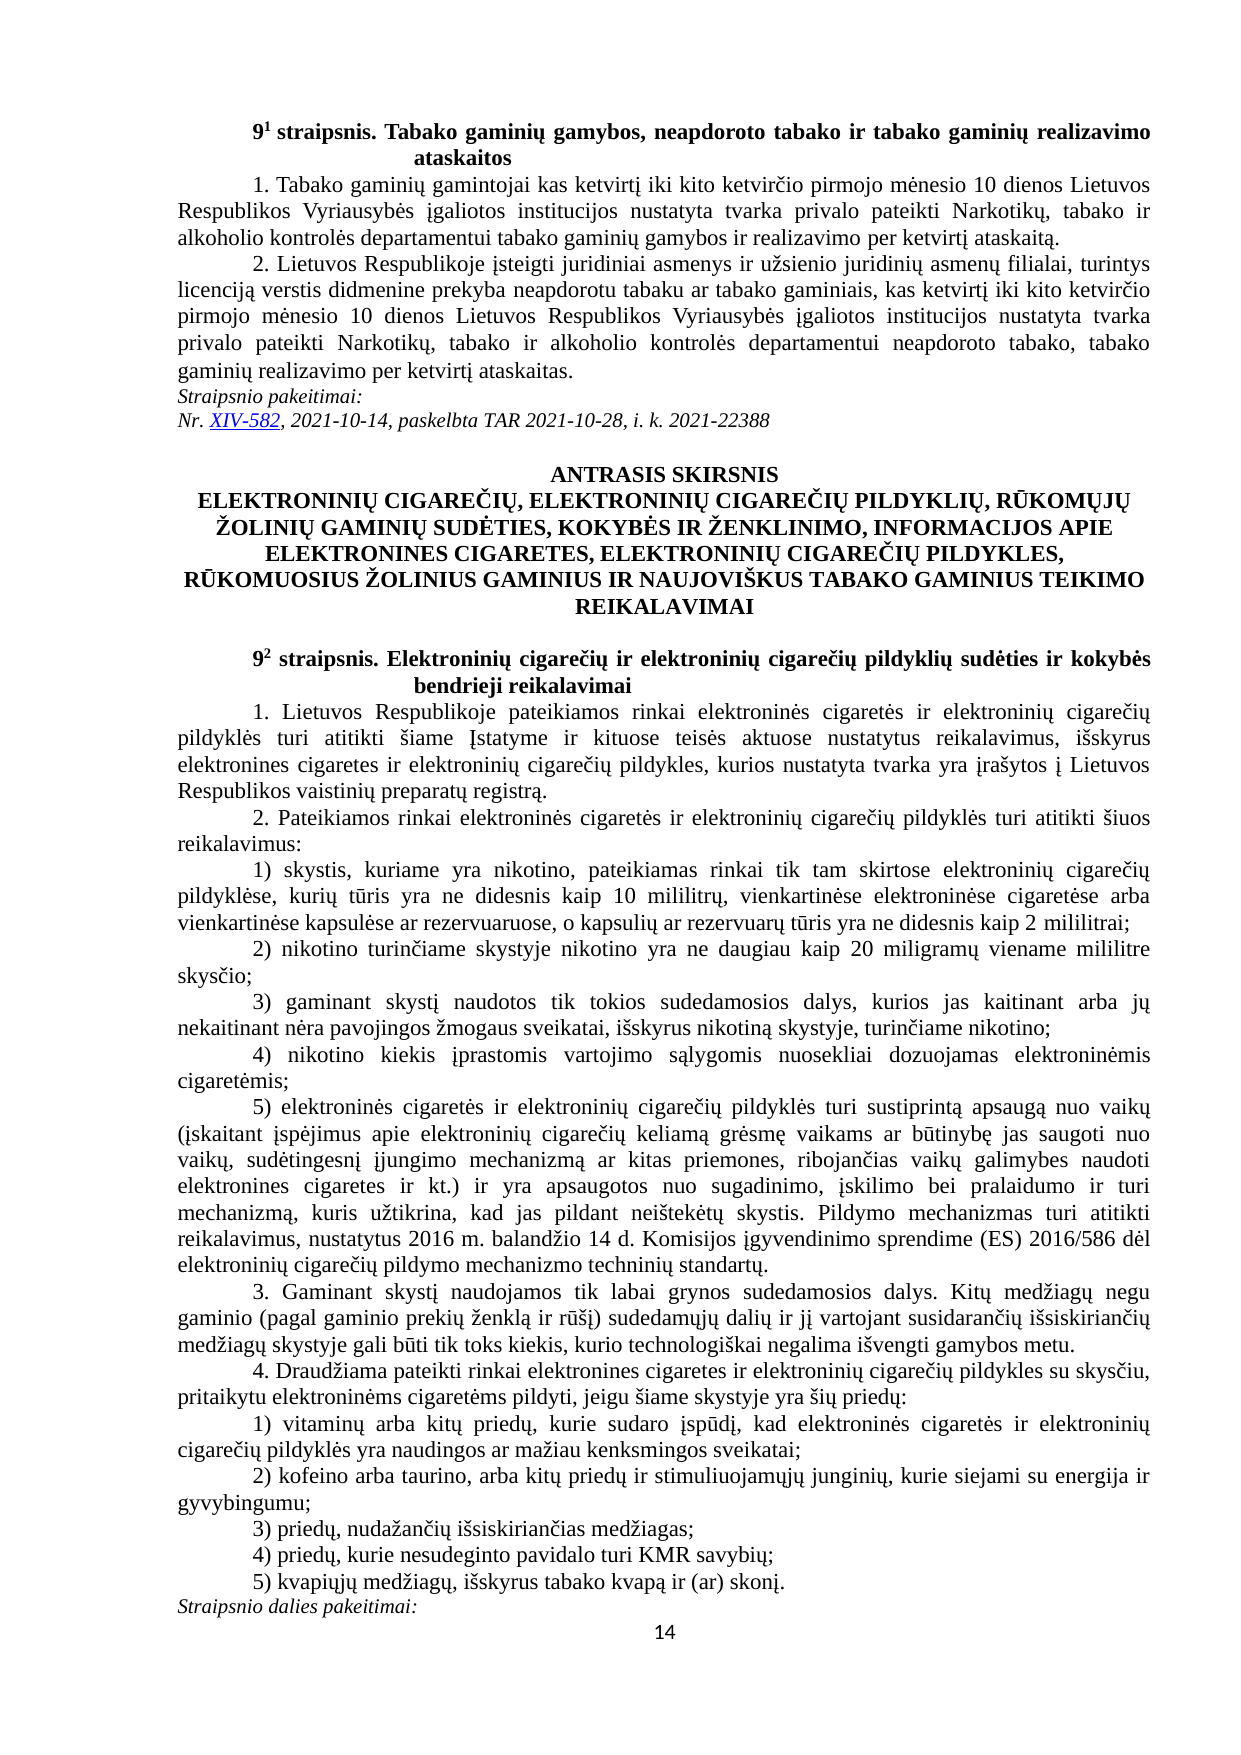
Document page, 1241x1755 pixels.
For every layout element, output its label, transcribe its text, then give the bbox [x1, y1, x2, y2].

text 4) nikotino kiekis įprastomis vartojimo sąlygomis nuosekliai dozuojamas elektroninėmis cigaretėmis; [177, 1041, 1152, 1093]
text Nr. XIV-582, 2021-10-14, paskelbta TAR 2021-10-28, i. k. 2021-22388 [177, 408, 1152, 432]
text 92 straipsnis. Elektroninių cigarečių ir elektroninių cigarečių pildyklių sudėties ir kokybės bendrieji reikalavimai [252, 645, 1152, 698]
text 1. Tabako gaminių gamintojai kas ketvirtį iki kito ketvirčio pirmojo mėnesio 10 dienos Lietuvos Respublikos Vyriausybės įgaliotos institucijos nustatyta tvarka privalo pateikti Narkotikų, tabako ir alkoholio kontrolės departamentui tabako gaminių gamybos ir realizavimo per ketvirtį ataskaitą. [177, 171, 1152, 250]
text 2. Lietuvos Respublikoje įsteigti juridiniai asmenys ir užsienio juridinių asmenų filialai, turintys licenciją verstis didmenine prekyba neapdorotu tabaku ar tabako gaminiais, kas ketvirtį iki kito ketvirčio pirmojo mėnesio 10 dienos Lietuvos Respublikos Vyriausybės įgaliotos institucijos nustatyta tvarka privalo pateikti Narkotikų, tabako ir alkoholio kontrolės departamentui neapdoroto tabako, tabako gaminių realizavimo per ketvirtį ataskaitas. [177, 250, 1152, 384]
text ANTRASIS SKIRSNIS [177, 461, 1152, 487]
text 5) kvapiųjų medžiagų, išskyrus tabako kvapą ir (ar) skonį. [177, 1568, 1152, 1594]
text 4. Draudžiama pateikti rinkai elektronines cigaretes ir elektroninių cigarečių pildykles su skysčiu, pritaikytu elektroninėms cigaretėms pildyti, jeigu šiame skystyje yra šių priedų: [177, 1357, 1152, 1410]
text ELEKTRONINIŲ CIGAREČIŲ, ELEKTRONINIŲ CIGAREČIŲ PILDYKLIŲ, RŪKOMŲJŲ ŽOLINIŲ GAMINIŲ SUDĖTIES, KOKYBĖS IR ŽENKLINIMO, INFORMACIJOS APIE ELEKTRONINES CIGARETES, ELEKTRONINIŲ CIGAREČIŲ PILDYKLES, RŪKOMUOSIUS ŽOLINIUS GAMINIUS IR NAUJOVIŠKUS TABAKO GAMINIUS TEIKIMO REIKALAVIMAI [177, 487, 1152, 619]
text Straipsnio pakeitimai: [177, 384, 1152, 408]
text 1) skystis, kuriame yra nikotino, pateikiamas rinkai tik tam skirtose elektroninių cigarečių pildyklėse, kurių tūris yra ne didesnis kaip 10 mililitrų, vienkartinėse elektroninėse cigaretėse arba vienkartinėse kapsulėse ar rezervuaruose, o kapsulių ar rezervuarų tūris yra ne didesnis kaip 2 mililitrai; [177, 856, 1152, 935]
text 1. Lietuvos Respublikoje pateikiamos rinkai elektroninės cigaretės ir elektroninių cigarečių pildyklės turi atitikti šiame Įstatyme ir kituose teisės aktuose nustatytus reikalavimus, išskyrus elektronines cigaretes ir elektroninių cigarečių pildykles, kurios nustatyta tvarka yra įrašytos į Lietuvos Respublikos vaistinių preparatų registrą. [177, 698, 1152, 803]
text 2) nikotino turinčiame skystyje nikotino yra ne daugiau kaip 20 miligramų viename mililitre skysčio; [177, 935, 1152, 988]
text 3. Gaminant skystį naudojamos tik labai grynos sudedamosios dalys. Kitų medžiagų negu gaminio (pagal gaminio prekių ženklą ir rūšį) sudedamųjų dalių ir jį vartojant susidarančių išsiskiriančių medžiagų skystyje gali būti tik toks kiekis, kurio technologiškai negalima išvengti gamybos metu. [177, 1278, 1152, 1357]
text 5) elektroninės cigaretės ir elektroninių cigarečių pildyklės turi sustiprintą apsaugą nuo vaikų (įskaitant įspėjimus apie elektroninių cigarečių keliamą grėsmę vaikams ar būtinybę jas saugoti nuo vaikų, sudėtingesnį įjungimo mechanizmą ar kitas priemones, ribojančias vaikų galimybes naudoti elektronines cigaretes ir kt.) ir yra apsaugotos nuo sugadinimo, įskilimo bei pralaidumo ir turi mechanizmą, kuris užtikrina, kad jas pildant neištekėtų skystis. Pildymo mechanizmas turi atitikti reikalavimus, nustatytus 2016 m. balandžio 14 d. Komisijos įgyvendinimo sprendime (ES) 2016/586 dėl elektroninių cigarečių pildymo mechanizmo techninių standartų. [177, 1093, 1152, 1278]
text 3) gaminant skystį naudotos tik tokios sudedamosios dalys, kurios jas kaitinant arba jų nekaitinant nėra pavojingos žmogaus sveikatai, išskyrus nikotiną skystyje, turinčiame nikotino; [177, 988, 1152, 1041]
text 3) priedų, nudažančių išsiskiriančias medžiagas; [177, 1515, 1152, 1541]
text 2. Pateikiamos rinkai elektroninės cigaretės ir elektroninių cigarečių pildyklės turi atitikti šiuos reikalavimus: [177, 803, 1152, 856]
text 2) kofeino arba taurino, arba kitų priedų ir stimuliuojamųjų junginių, kurie siejami su energija ir gyvybingumu; [177, 1462, 1152, 1515]
text 91 straipsnis. Tabako gaminių gamybos, neapdoroto tabako ir tabako gaminių realizavimo ataskaitos [252, 118, 1152, 171]
text Straipsnio dalies pakeitimai: [177, 1594, 1152, 1618]
text 1) vitaminų arba kitų priedų, kurie sudaro įspūdį, kad elektroninės cigaretės ir elektroninių cigarečių pildyklės yra naudingos ar mažiau kenksmingos sveikatai; [177, 1410, 1152, 1462]
text 4) priedų, kurie nesudeginto pavidalo turi KMR savybių; [177, 1541, 1152, 1568]
